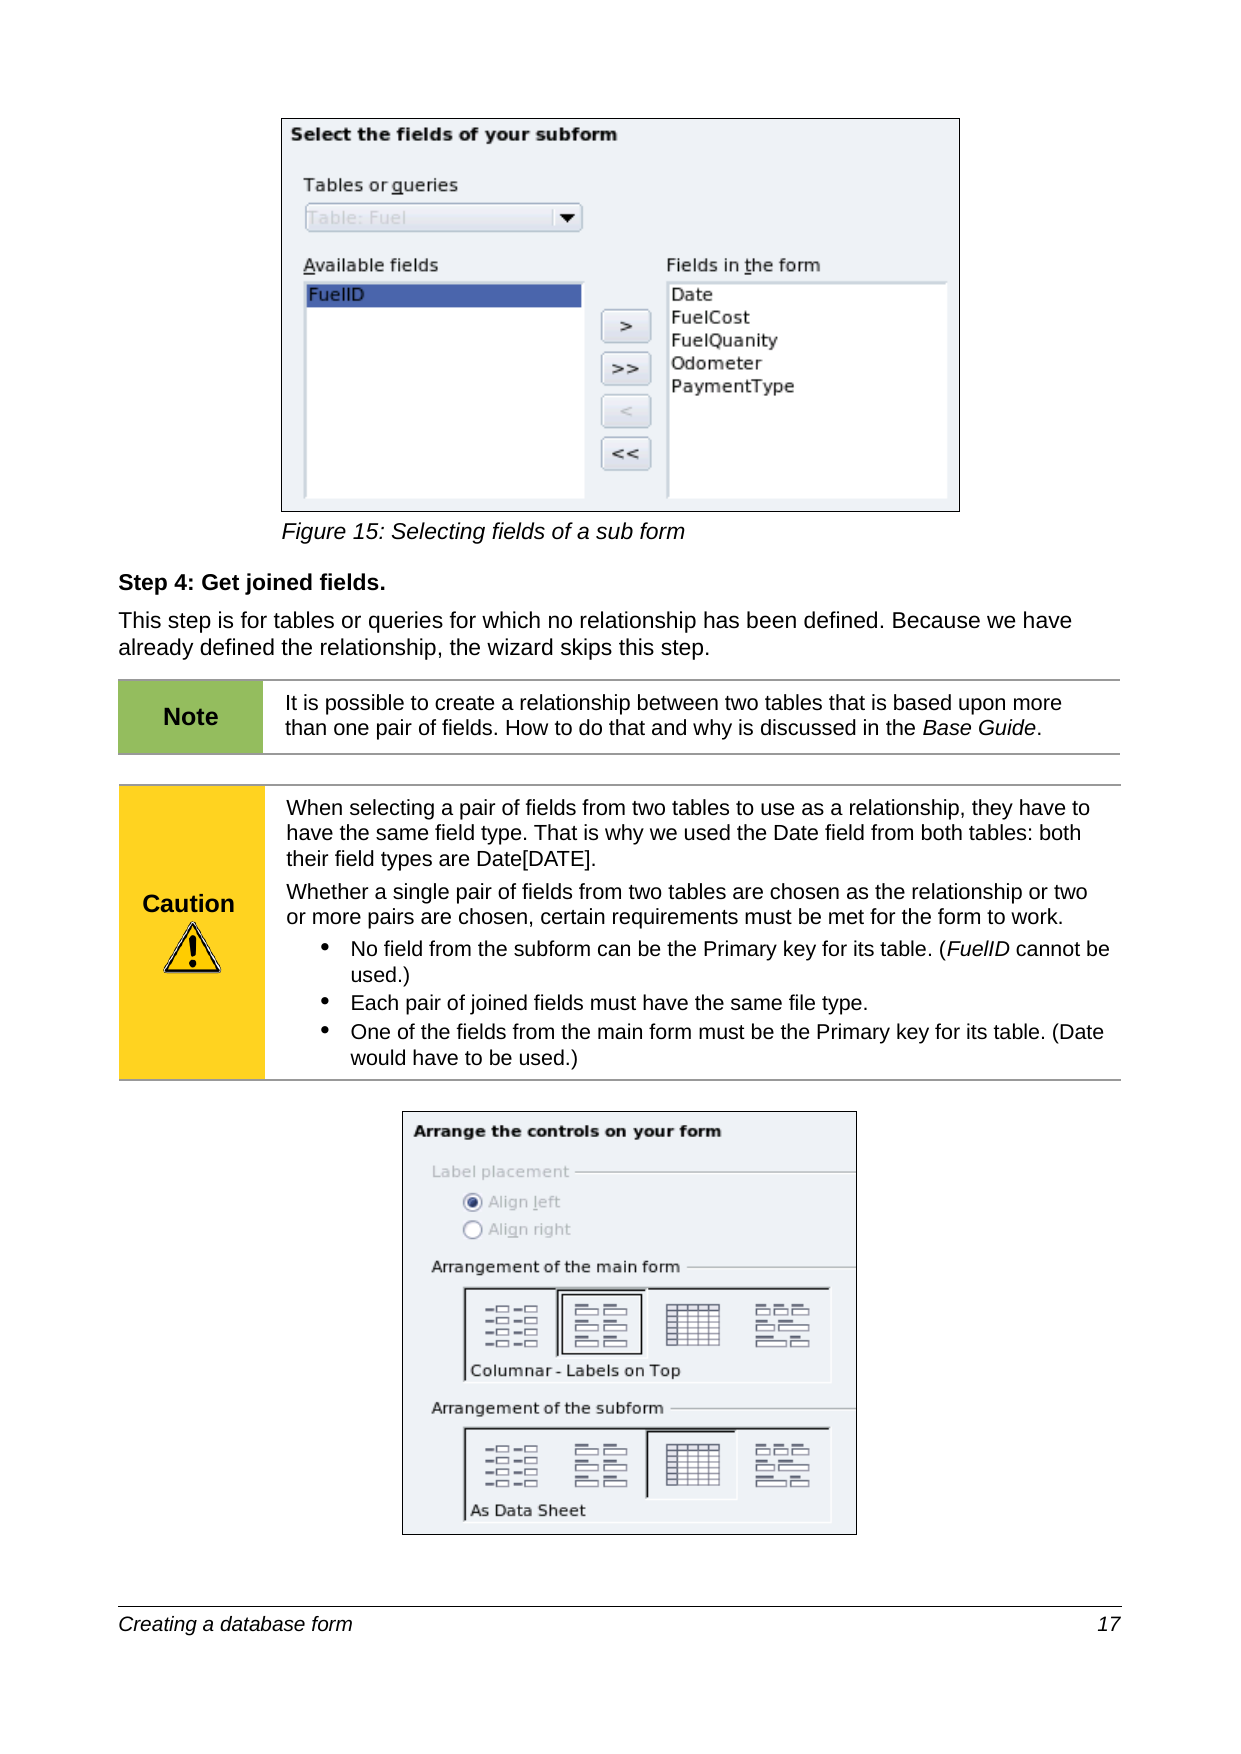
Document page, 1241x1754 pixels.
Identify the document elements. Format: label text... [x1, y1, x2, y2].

text This step is for tables or queries for which no relationship has been defined. Because we have already defined the relationship, the wizard skips this step. [118, 607, 1122, 660]
table_header Note [118, 681, 263, 753]
text Figure 15: Selecting fields of a sub form [281, 518, 959, 544]
table_header It is possible to create a relationship between two tables that is based upon more than one pair of fields. How to do that and why is discussed in the Base Guide. [264, 681, 1119, 753]
table_header Caution [119, 786, 265, 1079]
picture [159, 917, 225, 977]
picture [282, 119, 959, 511]
table_header When selecting a pair of fields from two tables to use as a relationship, they have to have the same field type. That is why we used the Date field from both tables: both their field types are Date[DATE]. Whether a single pair of fields from two tables are chosen as the relationship or two or more pairs are chosen, certain requirements must be met for the form to work. No field from the subform can be the Primary key for its table. (FuelID cannot be used.) Each pair of joined fields must have the same file type. One of the fields from the main form must be the Primary key for its table. (Date would have to be used.) [265, 786, 1121, 1079]
picture [403, 1112, 856, 1534]
text Step 4: Get joined fields. [118, 569, 1122, 595]
